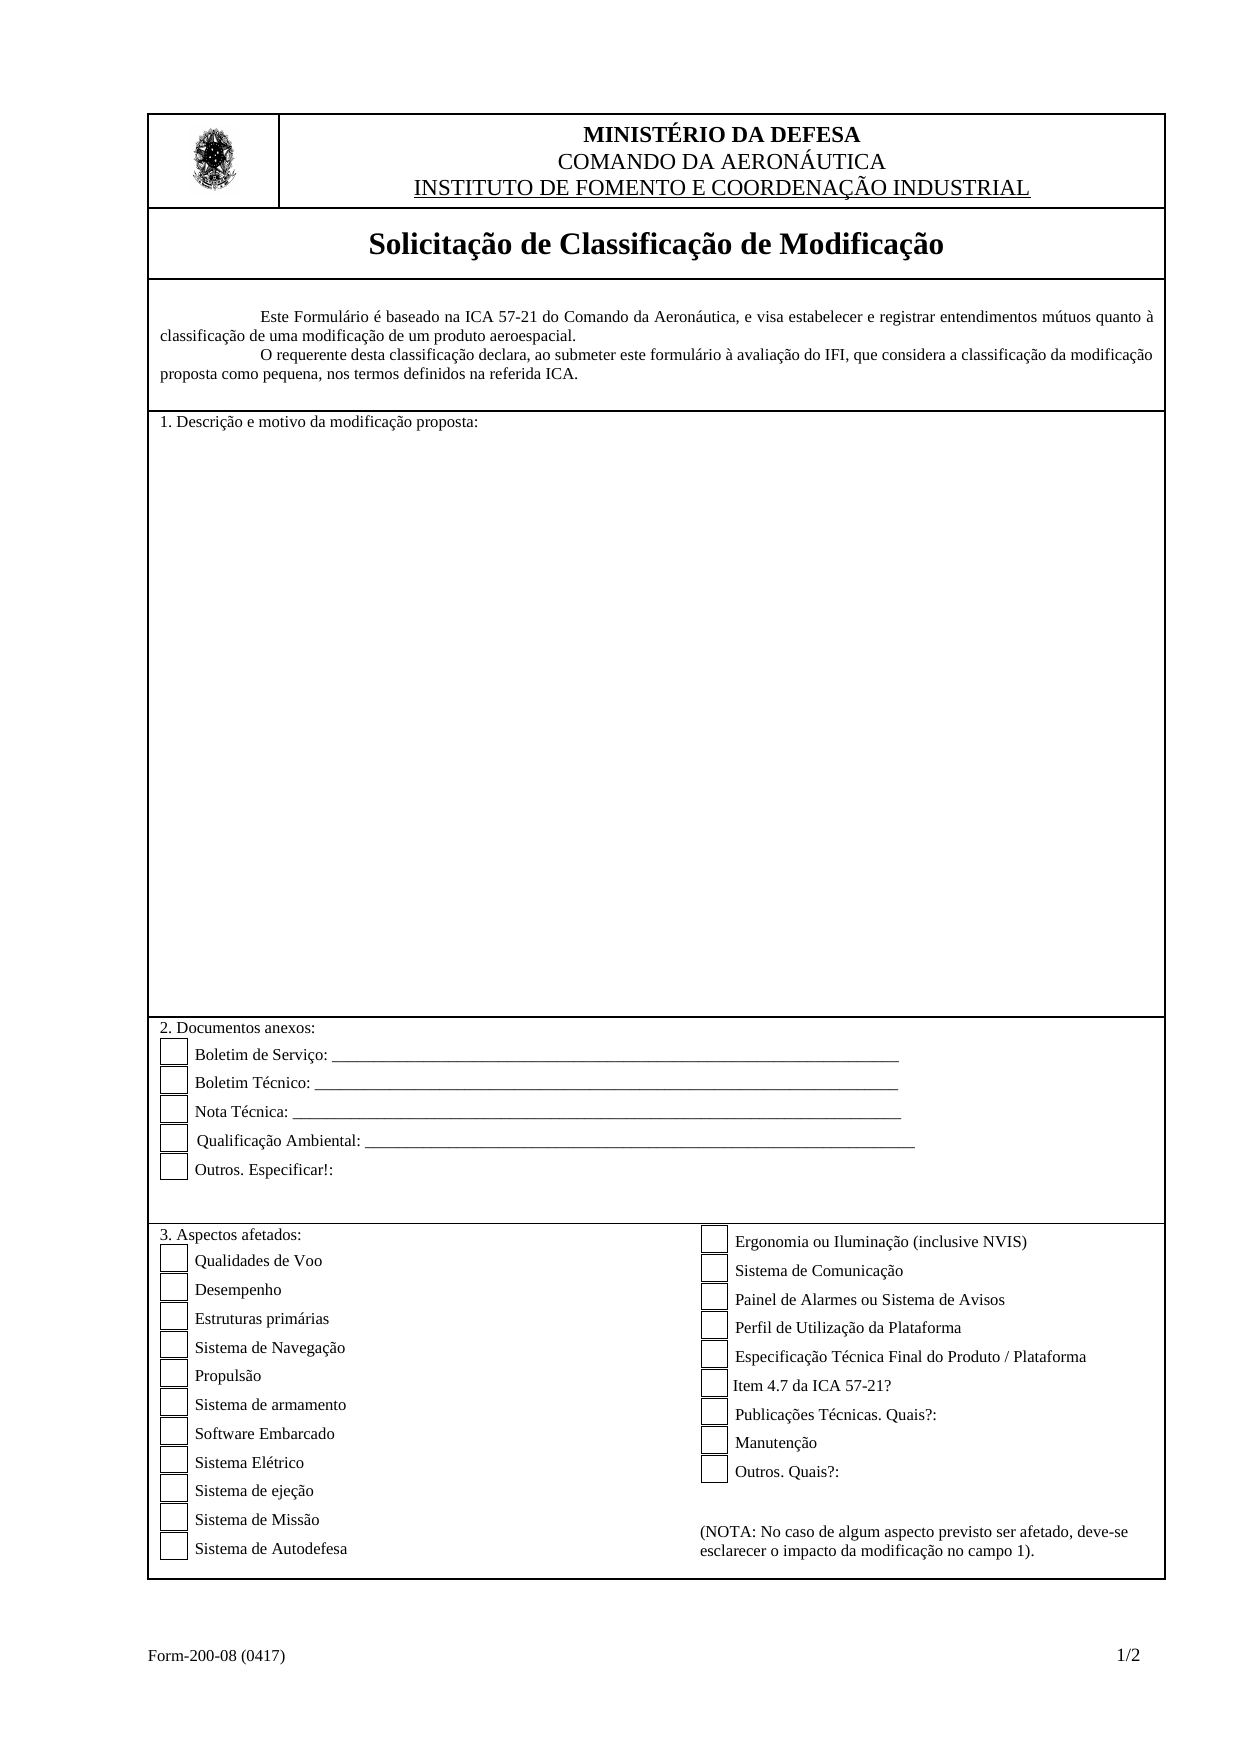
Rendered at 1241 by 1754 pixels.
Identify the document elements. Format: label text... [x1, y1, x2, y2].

table_header [149, 115, 278, 207]
table_header MINISTÉRIO DA DEFESA COMANDO DA AERONÁUTICA INSTITUTO DE FOMENTO E COORDENAÇÃO INDUSTRIAL [280, 115, 1164, 207]
table_cell Este Formulário é baseado na ICA 57-21 do Comando da Aeronáutica, e visa estabelecer e registrar entendimentos mútuos quanto à classificação de uma modificação de um produto aeroespacial. O requerente desta classificação declara, ao submeter este formulário à avaliação do IFI, que considera a classificação da modificação proposta como pequena, nos termos definidos na referida ICA. [149, 280, 1164, 410]
picture [188, 126, 239, 196]
table_cell 1. Descrição e motivo da modificação proposta: [149, 412, 1164, 1016]
table_cell 2. Documentos anexos: Boletim de Serviço: ____________________________________________________________________ Boletim Técnico: ______________________________________________________________________ Nota Técnica: _________________________________________________________________________ Qualificação Ambiental: __________________________________________________________________ Outros. Especificar!: [149, 1018, 1164, 1223]
table_cell 3. Aspectos afetados: Qualidades de Voo Desempenho Estruturas primárias Sistema de Navegação Propulsão Sistema de armamento Software Embarcado Sistema Elétrico Sistema de ejeção Sistema de Missão Sistema de Autodefesa [149, 1224, 688, 1577]
table_cell Solicitação de Classificação de Modificação [149, 209, 1164, 278]
table_cell Ergonomia ou Iluminação (inclusive NVIS) Sistema de Comunicação Painel de Alarmes ou Sistema de Avisos Perfil de Utilização da Plataforma Especificação Técnica Final do Produto / Plataforma Item 4.7 da ICA 57-21? Publicações Técnicas. Quais?: Manutenção Outros. Quais?: (NOTA: No caso de algum aspecto previsto ser afetado, deve-se esclarecer o impacto da modificação no campo 1). [688, 1224, 1164, 1577]
